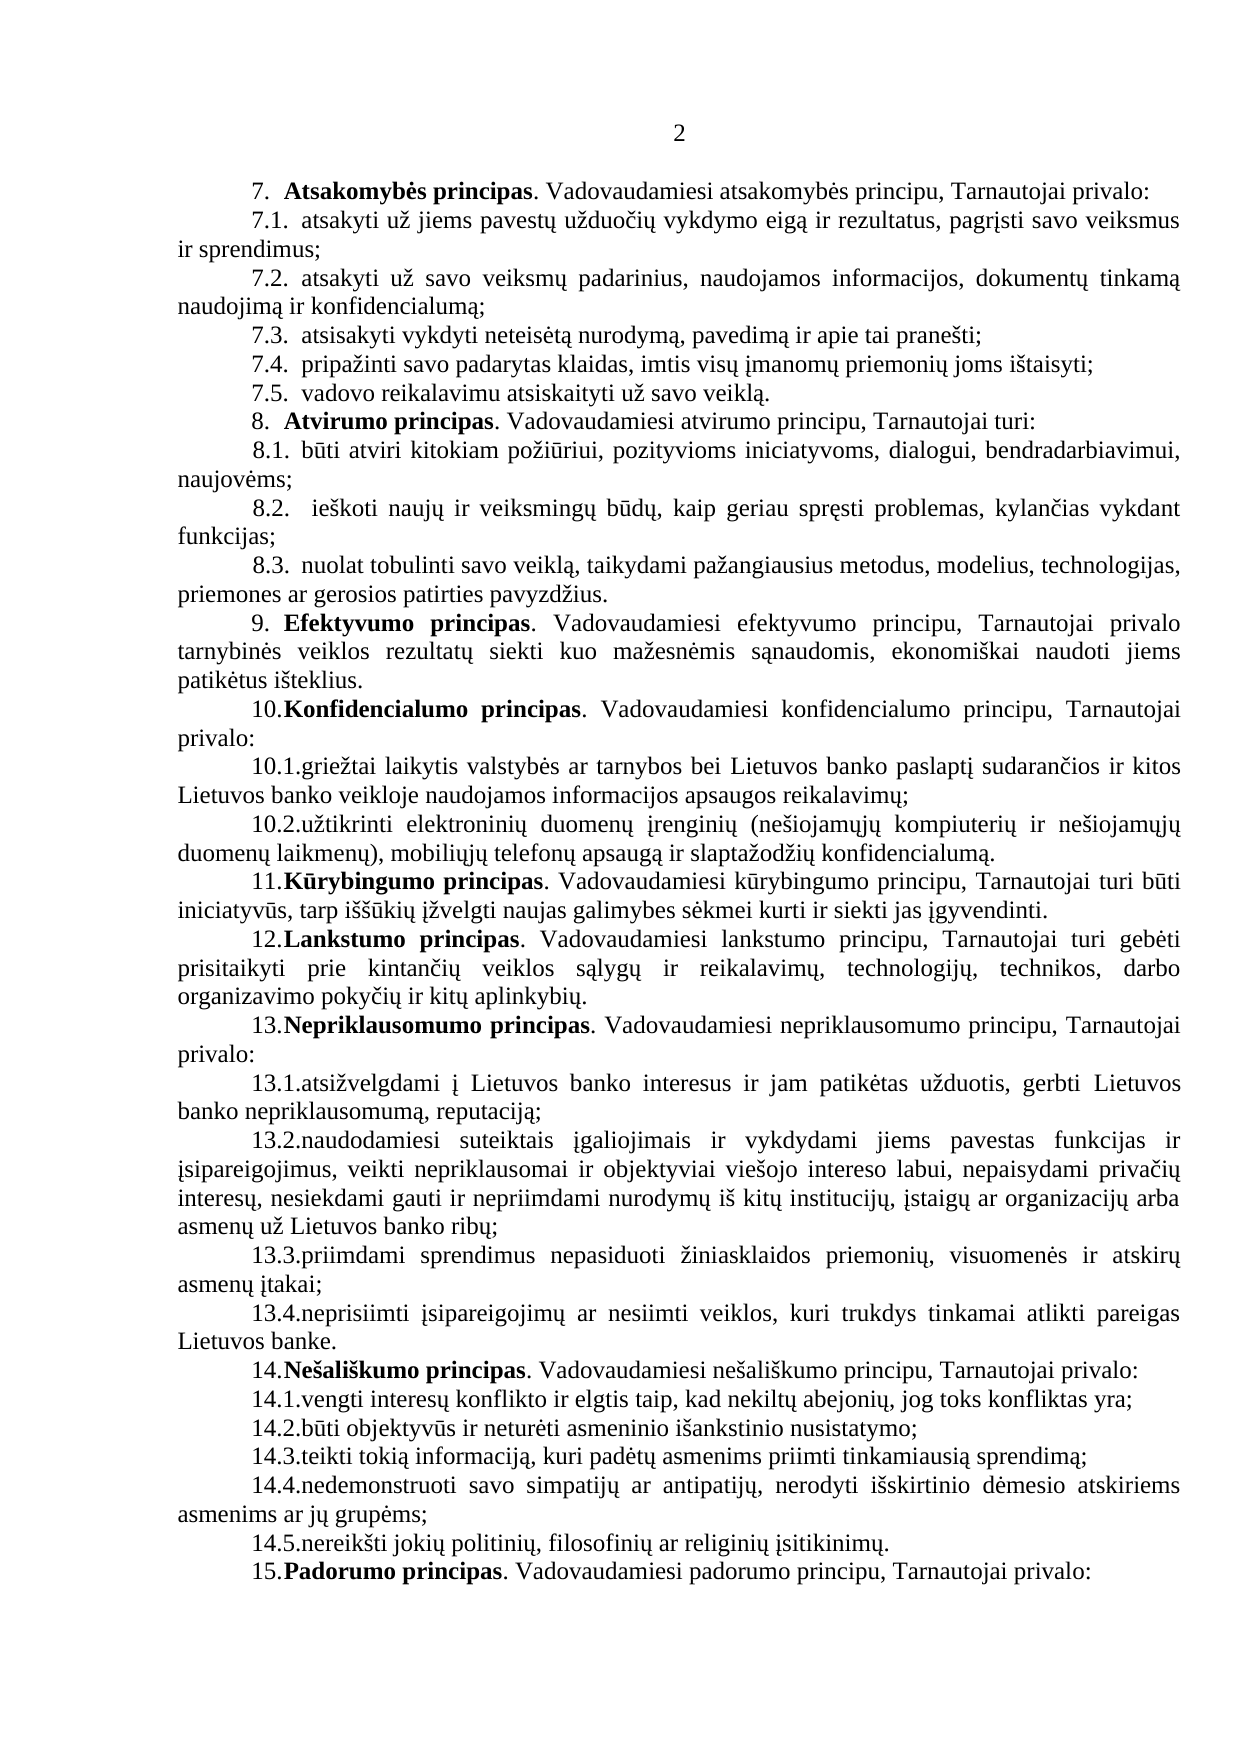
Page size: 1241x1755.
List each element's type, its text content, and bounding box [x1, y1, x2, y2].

text 14.2. būti objektyvūs ir neturėti asmeninio išankstinio nusistatymo; [177, 1413, 1181, 1441]
text 8.1. būti atviri kitokiam požiūriui, pozityvioms iniciatyvoms, dialogui, bendradarbiavimui, naujovėms; [177, 435, 1181, 493]
text 13.1. atsižvelgdami į Lietuvos banko interesus ir jam patikėtas užduotis, gerbti Lietuvos banko nepriklausomumą, reputaciją; [177, 1068, 1181, 1125]
text 13.3. priimdami sprendimus nepasiduoti žiniasklaidos priemonių, visuomenės ir atskirų asmenų įtakai; [177, 1240, 1181, 1298]
text 7. Atsakomybės principas. Vadovaudamiesi atsakomybės principu, Tarnautojai privalo: [177, 176, 1181, 205]
text 11. Kūrybingumo principas. Vadovaudamiesi kūrybingumo principu, Tarnautojai turi būti iniciatyvūs, tarp iššūkių įžvelgti naujas galimybes sėkmei kurti ir siekti jas įgyvendinti. [177, 866, 1181, 924]
text 10. Konfidencialumo principas. Vadovaudamiesi konfidencialumo principu, Tarnautojai privalo: [177, 694, 1181, 751]
text 10.2. užtikrinti elektroninių duomenų įrenginių (nešiojamųjų kompiuterių ir nešiojamųjų duomenų laikmenų), mobiliųjų telefonų apsaugą ir slaptažodžių konfidencialumą. [177, 809, 1181, 866]
text 8.2. ieškoti naujų ir veiksmingų būdų, kaip geriau spręsti problemas, kylančias vykdant funkcijas; [177, 493, 1181, 550]
text 14. Nešališkumo principas. Vadovaudamiesi nešališkumo principu, Tarnautojai privalo: [177, 1355, 1181, 1384]
text 9. Efektyvumo principas. Vadovaudamiesi efektyvumo principu, Tarnautojai privalo tarnybinės veiklos rezultatų siekti kuo mažesnėmis sąnaudomis, ekonomiškai naudoti jiems patikėtus išteklius. [177, 608, 1181, 694]
text 7.5. vadovo reikalavimu atsiskaityti už savo veiklą. [177, 378, 1181, 406]
text 8. Atvirumo principas. Vadovaudamiesi atvirumo principu, Tarnautojai turi: [177, 406, 1181, 435]
text 13. Nepriklausomumo principas. Vadovaudamiesi nepriklausomumo principu, Tarnautojai privalo: [177, 1010, 1181, 1068]
text 12. Lankstumo principas. Vadovaudamiesi lankstumo principu, Tarnautojai turi gebėti prisitaikyti prie kintančių veiklos sąlygų ir reikalavimų, technologijų, technikos, darbo organizavimo pokyčių ir kitų aplinkybių. [177, 924, 1181, 1010]
text 13.2. naudodamiesi suteiktais įgaliojimais ir vykdydami jiems pavestas funkcijas ir įsipareigojimus, veikti nepriklausomai ir objektyviai viešojo intereso labui, nepaisydami privačių interesų, nesiekdami gauti ir nepriimdami nurodymų iš kitų institucijų, įstaigų ar organizacijų arba asmenų už Lietuvos banko ribų; [177, 1125, 1181, 1240]
text 14.4. nedemonstruoti savo simpatijų ar antipatijų, nerodyti išskirtinio dėmesio atskiriems asmenims ar jų grupėms; [177, 1470, 1181, 1528]
text 7.3. atsisakyti vykdyti neteisėtą nurodymą, pavedimą ir apie tai pranešti; [177, 320, 1181, 349]
text 14.1. vengti interesų konflikto ir elgtis taip, kad nekiltų abejonių, jog toks konfliktas yra; [177, 1384, 1181, 1413]
text 14.3. teikti tokią informaciją, kuri padėtų asmenims priimti tinkamiausią sprendimą; [177, 1441, 1181, 1470]
text 7.1. atsakyti už jiems pavestų užduočių vykdymo eigą ir rezultatus, pagrįsti savo veiksmus ir sprendimus; [177, 205, 1181, 263]
text 13.4. neprisiimti įsipareigojimų ar nesiimti veiklos, kuri trukdys tinkamai atlikti pareigas Lietuvos banke. [177, 1298, 1181, 1355]
text 14.5. nereikšti jokių politinių, filosofinių ar religinių įsitikinimų. [177, 1528, 1181, 1556]
text 15. Padorumo principas. Vadovaudamiesi padorumo principu, Tarnautojai privalo: [177, 1556, 1181, 1585]
text 10.1. griežtai laikytis valstybės ar tarnybos bei Lietuvos banko paslaptį sudarančios ir kitos Lietuvos banko veikloje naudojamos informacijos apsaugos reikalavimų; [177, 751, 1181, 809]
text 7.4. pripažinti savo padarytas klaidas, imtis visų įmanomų priemonių joms ištaisyti; [177, 349, 1181, 378]
text 8.3. nuolat tobulinti savo veiklą, taikydami pažangiausius metodus, modelius, technologijas, priemones ar gerosios patirties pavyzdžius. [177, 550, 1181, 608]
text 7.2. atsakyti už savo veiksmų padarinius, naudojamos informacijos, dokumentų tinkamą naudojimą ir konfidencialumą; [177, 263, 1181, 320]
